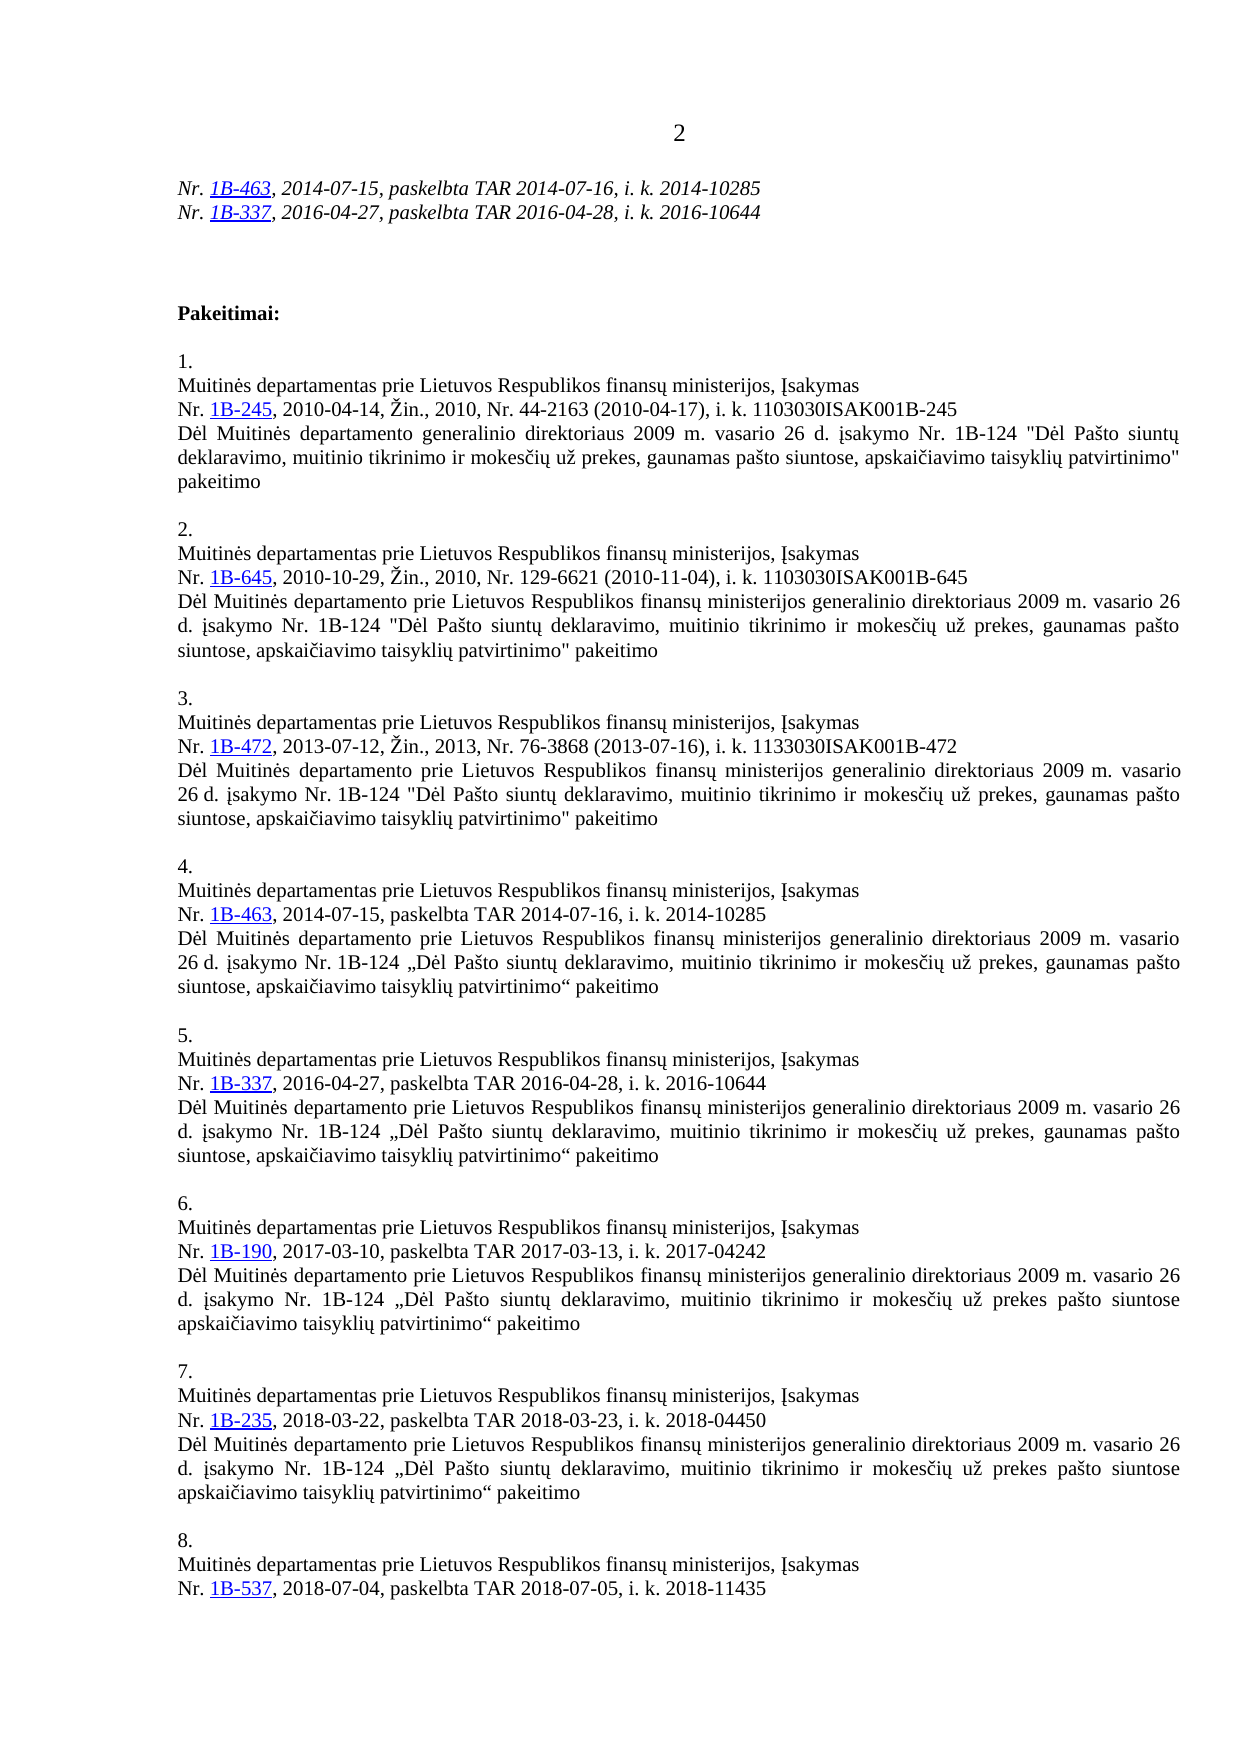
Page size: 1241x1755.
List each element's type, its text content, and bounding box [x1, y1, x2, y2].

text Nr. 1B-463, 2014-07-15, paskelbta TAR 2014-07-16, i. k. 2014-10285 [177, 176, 1181, 200]
text Nr. 1B-472, 2013-07-12, Žin., 2013, Nr. 76-3868 (2013-07-16), i. k. 1133030ISAK001B-472 [177, 734, 1181, 758]
text Muitinės departamentas prie Lietuvos Respublikos finansų ministerijos, Įsakymas [177, 710, 1181, 734]
text 5. [177, 1022, 1181, 1047]
text Nr. 1B-463, 2014-07-15, paskelbta TAR 2014-07-16, i. k. 2014-10285 [177, 902, 1181, 926]
text 2. [177, 517, 1181, 541]
text Muitinės departamentas prie Lietuvos Respublikos finansų ministerijos, Įsakymas [177, 1047, 1181, 1071]
text 4. [177, 854, 1181, 878]
text Nr. 1B-235, 2018-03-22, paskelbta TAR 2018-03-23, i. k. 2018-04450 [177, 1407, 1181, 1432]
text 6. [177, 1191, 1181, 1215]
text Nr. 1B-190, 2017-03-10, paskelbta TAR 2017-03-13, i. k. 2017-04242 [177, 1239, 1181, 1263]
text Dėl Muitinės departamento prie Lietuvos Respublikos finansų ministerijos generalinio direktoriaus 2009 m. vasario 26 d. įsakymo Nr. 1B-124 „Dėl Pašto siuntų deklaravimo, muitinio tikrinimo ir mokesčių už prekes pašto siuntose apskaičiavimo taisyklių patvirtinimo“ pakeitimo [177, 1432, 1181, 1504]
text 7. [177, 1359, 1181, 1383]
text 8. [177, 1528, 1181, 1552]
text Nr. 1B-337, 2016-04-27, paskelbta TAR 2016-04-28, i. k. 2016-10644 [177, 200, 1181, 224]
text 1. [177, 349, 1181, 373]
text Muitinės departamentas prie Lietuvos Respublikos finansų ministerijos, Įsakymas [177, 1383, 1181, 1407]
text Muitinės departamentas prie Lietuvos Respublikos finansų ministerijos, Įsakymas [177, 541, 1181, 565]
text 3. [177, 686, 1181, 710]
text Muitinės departamentas prie Lietuvos Respublikos finansų ministerijos, Įsakymas [177, 1215, 1181, 1239]
text Dėl Muitinės departamento prie Lietuvos Respublikos finansų ministerijos generalinio direktoriaus 2009 m. vasario 26 d. įsakymo Nr. 1B-124 „Dėl Pašto siuntų deklaravimo, muitinio tikrinimo ir mokesčių už prekes, gaunamas pašto siuntose, apskaičiavimo taisyklių patvirtinimo“ pakeitimo [177, 926, 1181, 998]
text Dėl Muitinės departamento prie Lietuvos Respublikos finansų ministerijos generalinio direktoriaus 2009 m. vasario 26 d. įsakymo Nr. 1B-124 „Dėl Pašto siuntų deklaravimo, muitinio tikrinimo ir mokesčių už prekes, gaunamas pašto siuntose, apskaičiavimo taisyklių patvirtinimo“ pakeitimo [177, 1095, 1181, 1167]
text Muitinės departamentas prie Lietuvos Respublikos finansų ministerijos, Įsakymas [177, 878, 1181, 902]
text Dėl Muitinės departamento prie Lietuvos Respublikos finansų ministerijos generalinio direktoriaus 2009 m. vasario 26 d. įsakymo Nr. 1B-124 "Dėl Pašto siuntų deklaravimo, muitinio tikrinimo ir mokesčių už prekes, gaunamas pašto siuntose, apskaičiavimo taisyklių patvirtinimo" pakeitimo [177, 758, 1181, 830]
text Muitinės departamentas prie Lietuvos Respublikos finansų ministerijos, Įsakymas [177, 373, 1181, 397]
text Pakeitimai: [177, 301, 1181, 325]
text Nr. 1B-645, 2010-10-29, Žin., 2010, Nr. 129-6621 (2010-11-04), i. k. 1103030ISAK001B-645 [177, 565, 1181, 589]
text Nr. 1B-337, 2016-04-27, paskelbta TAR 2016-04-28, i. k. 2016-10644 [177, 1071, 1181, 1095]
text Dėl Muitinės departamento prie Lietuvos Respublikos finansų ministerijos generalinio direktoriaus 2009 m. vasario 26 d. įsakymo Nr. 1B-124 "Dėl Pašto siuntų deklaravimo, muitinio tikrinimo ir mokesčių už prekes, gaunamas pašto siuntose, apskaičiavimo taisyklių patvirtinimo" pakeitimo [177, 589, 1181, 662]
text Muitinės departamentas prie Lietuvos Respublikos finansų ministerijos, Įsakymas [177, 1552, 1181, 1576]
text Dėl Muitinės departamento generalinio direktoriaus 2009 m. vasario 26 d. įsakymo Nr. 1B-124 "Dėl Pašto siuntų deklaravimo, muitinio tikrinimo ir mokesčių už prekes, gaunamas pašto siuntose, apskaičiavimo taisyklių patvirtinimo" pakeitimo [177, 421, 1181, 493]
text Dėl Muitinės departamento prie Lietuvos Respublikos finansų ministerijos generalinio direktoriaus 2009 m. vasario 26 d. įsakymo Nr. 1B-124 „Dėl Pašto siuntų deklaravimo, muitinio tikrinimo ir mokesčių už prekes pašto siuntose apskaičiavimo taisyklių patvirtinimo“ pakeitimo [177, 1263, 1181, 1335]
text Nr. 1B-537, 2018-07-04, paskelbta TAR 2018-07-05, i. k. 2018-11435 [177, 1576, 1181, 1600]
text Nr. 1B-245, 2010-04-14, Žin., 2010, Nr. 44-2163 (2010-04-17), i. k. 1103030ISAK001B-245 [177, 397, 1181, 421]
